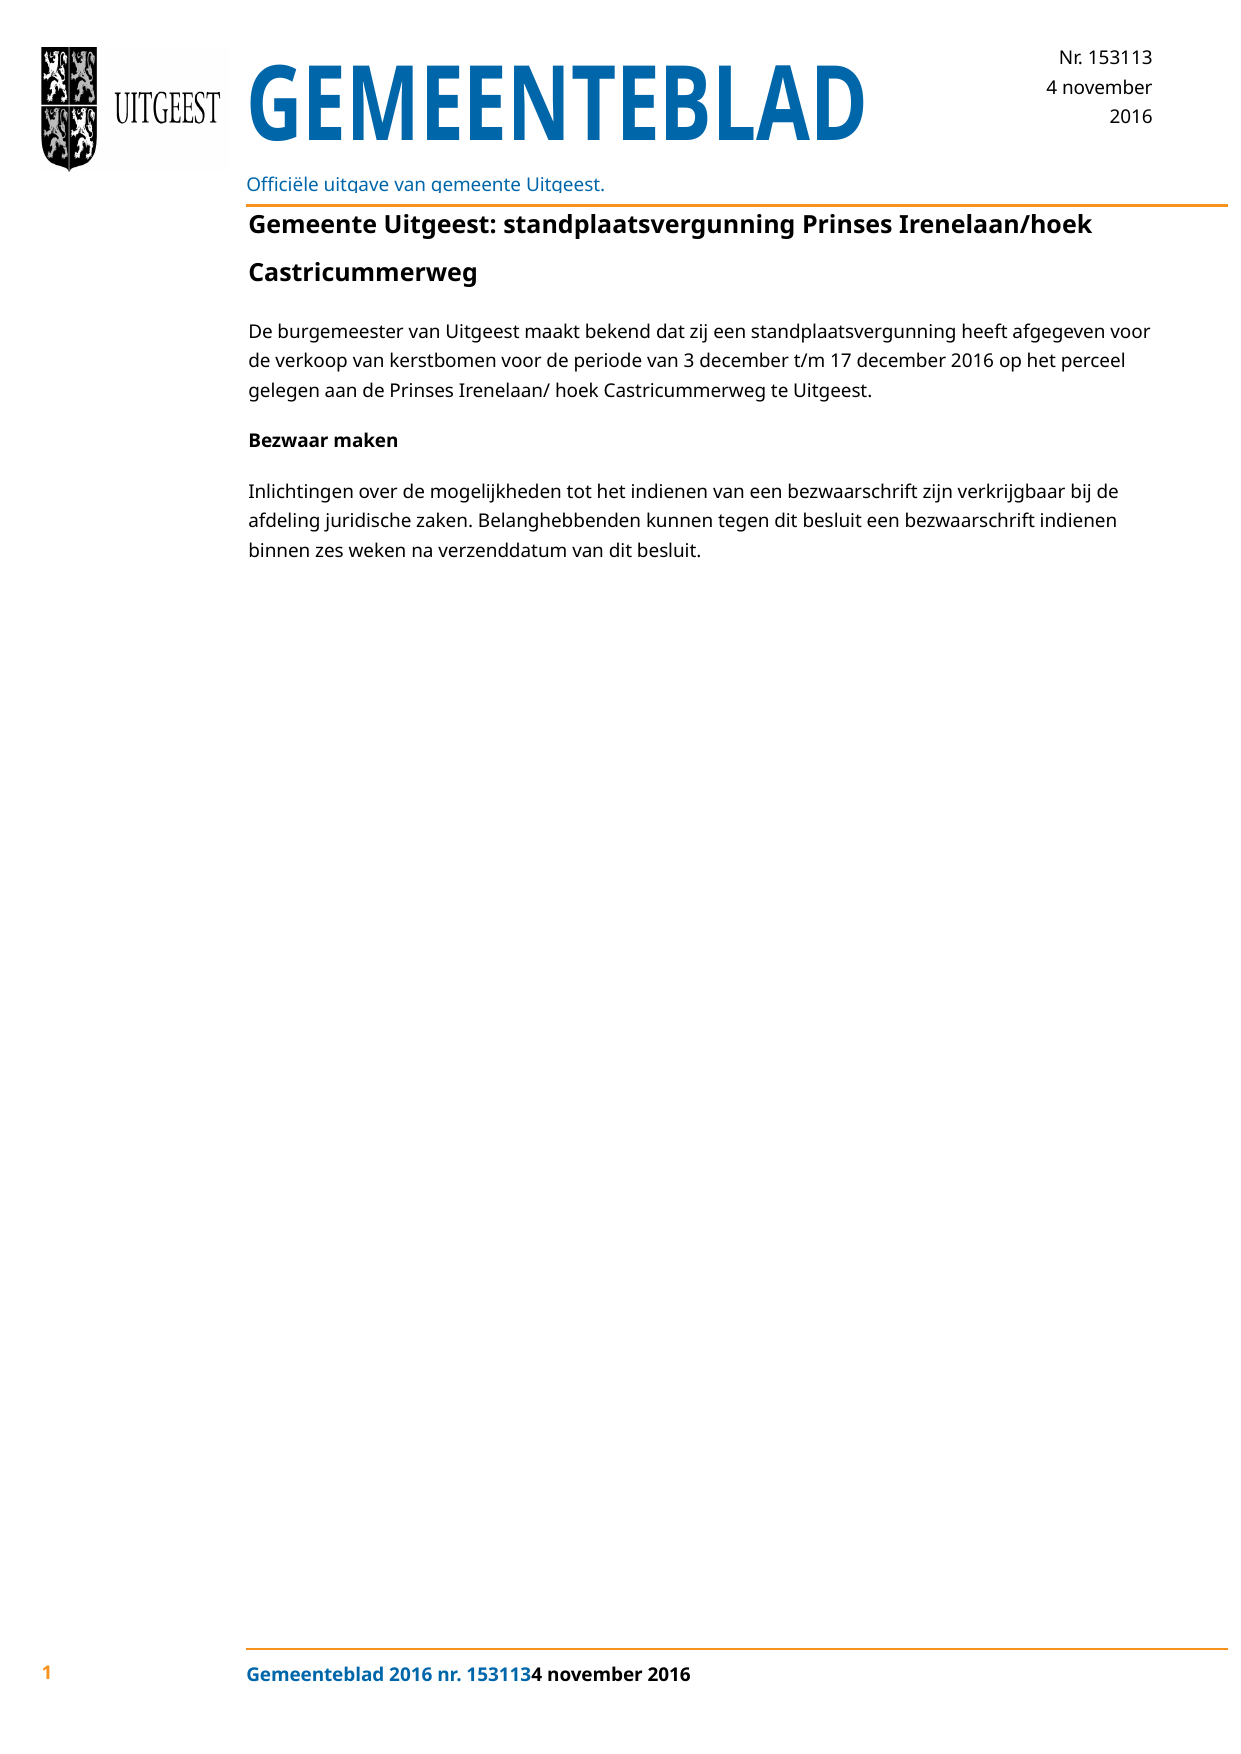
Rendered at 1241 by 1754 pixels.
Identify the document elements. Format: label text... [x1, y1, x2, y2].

text Bezwaar maken [248, 427, 1152, 453]
text Gemeente Uitgeest: standplaatsvergunning Prinses Irenelaan/hoek Castricummerweg [248, 207, 1152, 288]
text Inlichtingen over de mogelijkheden tot het indienen van een bezwaarschrift zijn verkrijgbaar bij de afdeling juridische zaken. Belanghebbenden kunnen tegen dit besluit een bezwaarschrift indienen binnen zes weken na verzenddatum van dit besluit. [248, 478, 1152, 563]
text De burgemeester van Uitgeest maakt bekend dat zij een standplaatsvergunning heeft afgegeven voor de verkoop van kerstbomen voor de periode van 3 december t/m 17 december 2016 op het perceel gelegen aan de Prinses Irenelaan/ hoek Castricummerweg te Uitgeest. [248, 318, 1152, 403]
picture [41, 47, 231, 172]
